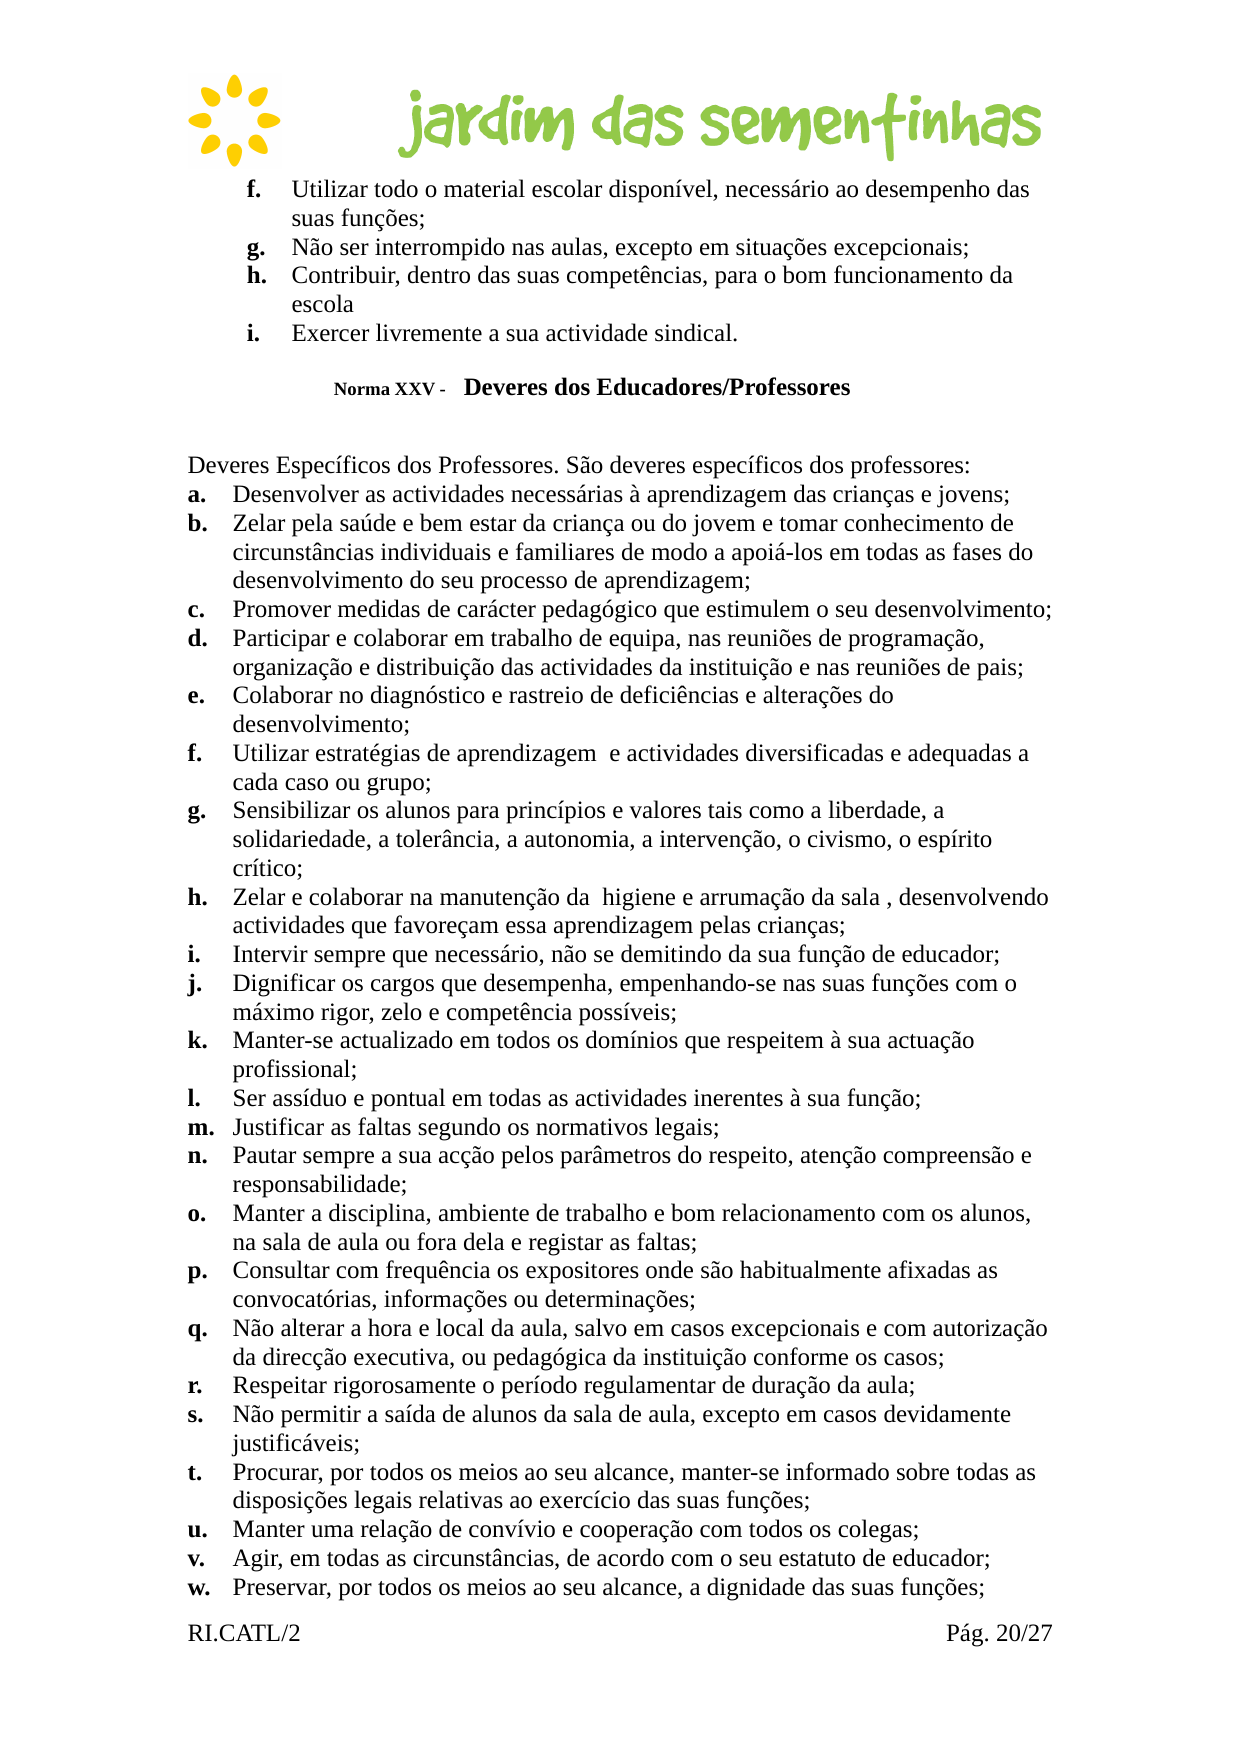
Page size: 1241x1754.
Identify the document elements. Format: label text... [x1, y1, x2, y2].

list Utilizar todo o material escolar disponível, necessário ao desempenho das suas funções; [247, 174, 1053, 232]
list Zelar e colaborar na manutenção da higiene e arrumação da sala , desenvolvendo actividades que favoreçam essa aprendizagem pelas crianças; [187, 882, 1053, 939]
list Manter a disciplina, ambiente de trabalho e bom relacionamento com os alunos, na sala de aula ou fora dela e registar as faltas; [187, 1198, 1053, 1256]
list Respeitar rigorosamente o período regulamentar de duração da aula; [187, 1371, 1053, 1399]
list Pautar sempre a sua acção pelos parâmetros do respeito, atenção compreensão e responsabilidade; [187, 1141, 1053, 1198]
list Zelar pela saúde e bem estar da criança ou do jovem e tomar conhecimento de circunstâncias individuais e familiares de modo a apoiá-los em todas as fases do desenvolvimento do seu processo de aprendizagem; [187, 508, 1053, 594]
list Intervir sempre que necessário, não se demitindo da sua função de educador; [187, 939, 1053, 968]
list Colaborar no diagnóstico e rastreio de deficiências e alterações do desenvolvimento; [187, 681, 1053, 738]
subtitle Deveres dos Educadores/Professores [187, 372, 1053, 401]
list Justificar as faltas segundo os normativos legais; [187, 1112, 1053, 1141]
list Manter-se actualizado em todos os domínios que respeitem à sua actuação profissional; [187, 1026, 1053, 1083]
list Não permitir a saída de alunos da sala de aula, excepto em casos devidamente justificáveis; [187, 1399, 1053, 1457]
list Agir, em todas as circunstâncias, de acordo com o seu estatuto de educador; [187, 1543, 1053, 1572]
list Dignificar os cargos que desempenha, empenhando-se nas suas funções com o máximo rigor, zelo e competência possíveis; [187, 968, 1053, 1026]
list Procurar, por todos os meios ao seu alcance, manter-se informado sobre todas as disposições legais relativas ao exercício das suas funções; [187, 1457, 1053, 1514]
list Consultar com frequência os expositores onde são habitualmente afixadas as convocatórias, informações ou determinações; [187, 1256, 1053, 1313]
list Promover medidas de carácter pedagógico que estimulem o seu desenvolvimento; [187, 594, 1053, 623]
list Participar e colaborar em trabalho de equipa, nas reuniões de programação, organização e distribuição das actividades da instituição e nas reuniões de pais; [187, 623, 1053, 681]
list Sensibilizar os alunos para princípios e valores tais como a liberdade, a solidariedade, a tolerância, a autonomia, a intervenção, o civismo, o espírito crítico; [187, 796, 1053, 882]
list Exercer livremente a sua actividade sindical. [247, 318, 1053, 347]
text Deveres Específicos dos Professores. São deveres específicos dos professores: [187, 451, 1053, 479]
list Utilizar estratégias de aprendizagem e actividades diversificadas e adequadas a cada caso ou grupo; [187, 738, 1053, 796]
list Não ser interrompido nas aulas, excepto em situações excepcionais; [247, 232, 1053, 261]
list Contribuir, dentro das suas competências, para o bom funcionamento da escola [247, 261, 1053, 318]
list Não alterar a hora e local da aula, salvo em casos excepcionais e com autorização da direcção executiva, ou pedagógica da instituição conforme os casos; [187, 1313, 1053, 1371]
list Ser assíduo e pontual em todas as actividades inerentes à sua função; [187, 1083, 1053, 1112]
list Preservar, por todos os meios ao seu alcance, a dignidade das suas funções; [187, 1572, 1053, 1601]
list Manter uma relação de convívio e cooperação com todos os colegas; [187, 1514, 1053, 1543]
list Desenvolver as actividades necessárias à aprendizagem das crianças e jovens; [187, 479, 1053, 508]
